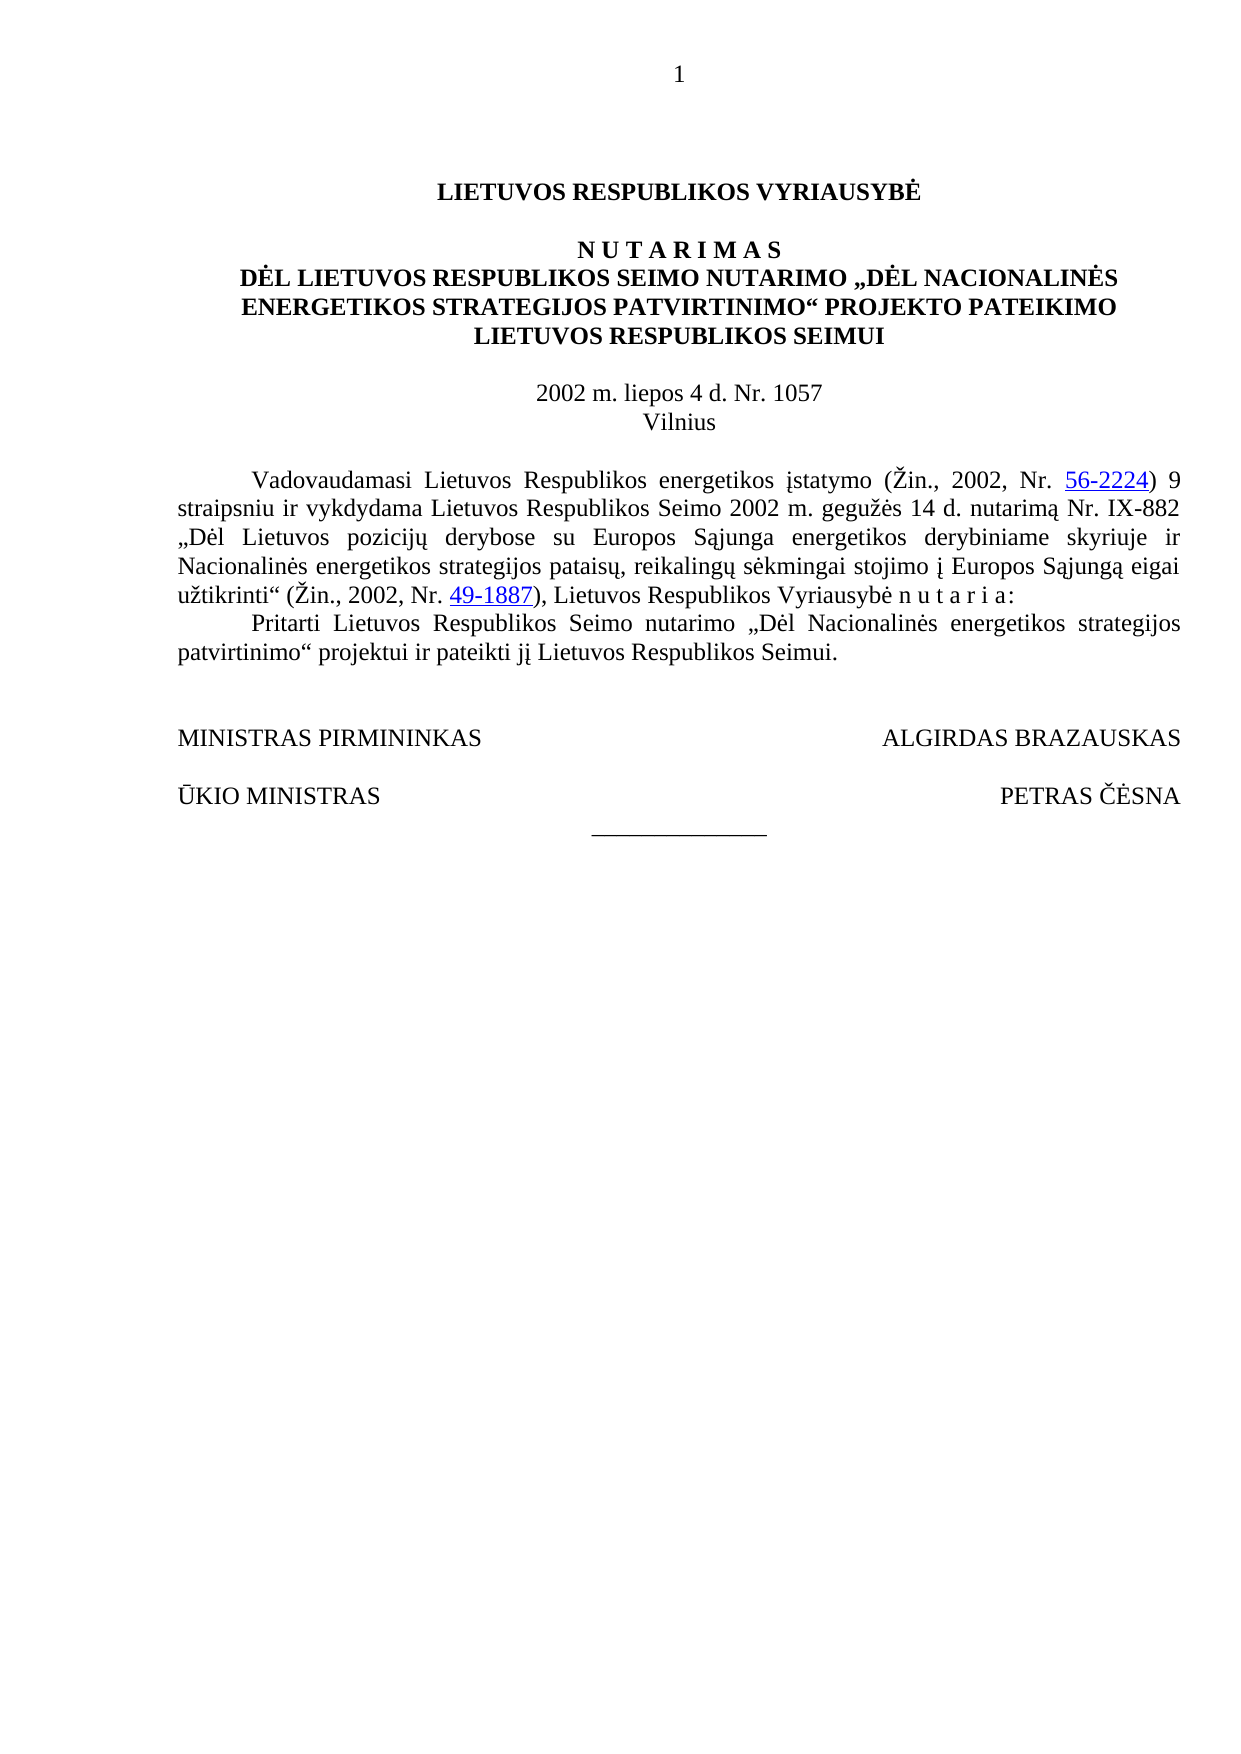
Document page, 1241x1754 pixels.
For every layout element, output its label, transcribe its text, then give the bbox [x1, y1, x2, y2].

text Vadovaudamasi Lietuvos Respublikos energetikos įstatymo (Žin., 2002, Nr. 56-2224) 9 straipsniu ir vykdydama Lietuvos Respublikos Seimo 2002 m. gegužės 14 d. nutarimą Nr. IX-882 „Dėl Lietuvos pozicijų derybose su Europos Sąjunga energetikos derybiniame skyriuje ir Nacionalinės energetikos strategijos pataisų, reikalingų sėkmingai stojimo į Europos Sąjungą eigai užtikrinti“ (Žin., 2002, Nr. 49-1887), Lietuvos Respublikos Vyriausybė nutaria: [177, 465, 1181, 608]
text Pritarti Lietuvos Respublikos Seimo nutarimo „Dėl Nacionalinės energetikos strategijos patvirtinimo“ projektui ir pateikti jį Lietuvos Respublikos Seimui. [177, 608, 1181, 666]
text N U T A R I M A S [177, 235, 1181, 263]
text 2002 m. liepos 4 d. Nr. 1057 [177, 378, 1181, 407]
text DĖL LIETUVOS RESPUBLIKOS SEIMO NUTARIMO „DĖL NACIONALINĖS ENERGETIKOS STRATEGIJOS PATVIRTINIMO“ PROJEKTO PATEIKIMO LIETUVOS RESPUBLIKOS SEIMUI [177, 263, 1181, 350]
text ______________ [177, 810, 1181, 838]
text ŪKIO MINISTRAS PETRAS ČĖSNA [177, 781, 1181, 810]
text Vilnius [177, 407, 1181, 436]
text MINISTRAS PIRMININKAS ALGIRDAS BRAZAUSKAS [177, 723, 1181, 752]
text LIETUVOS RESPUBLIKOS VYRIAUSYBĖ [177, 177, 1181, 206]
